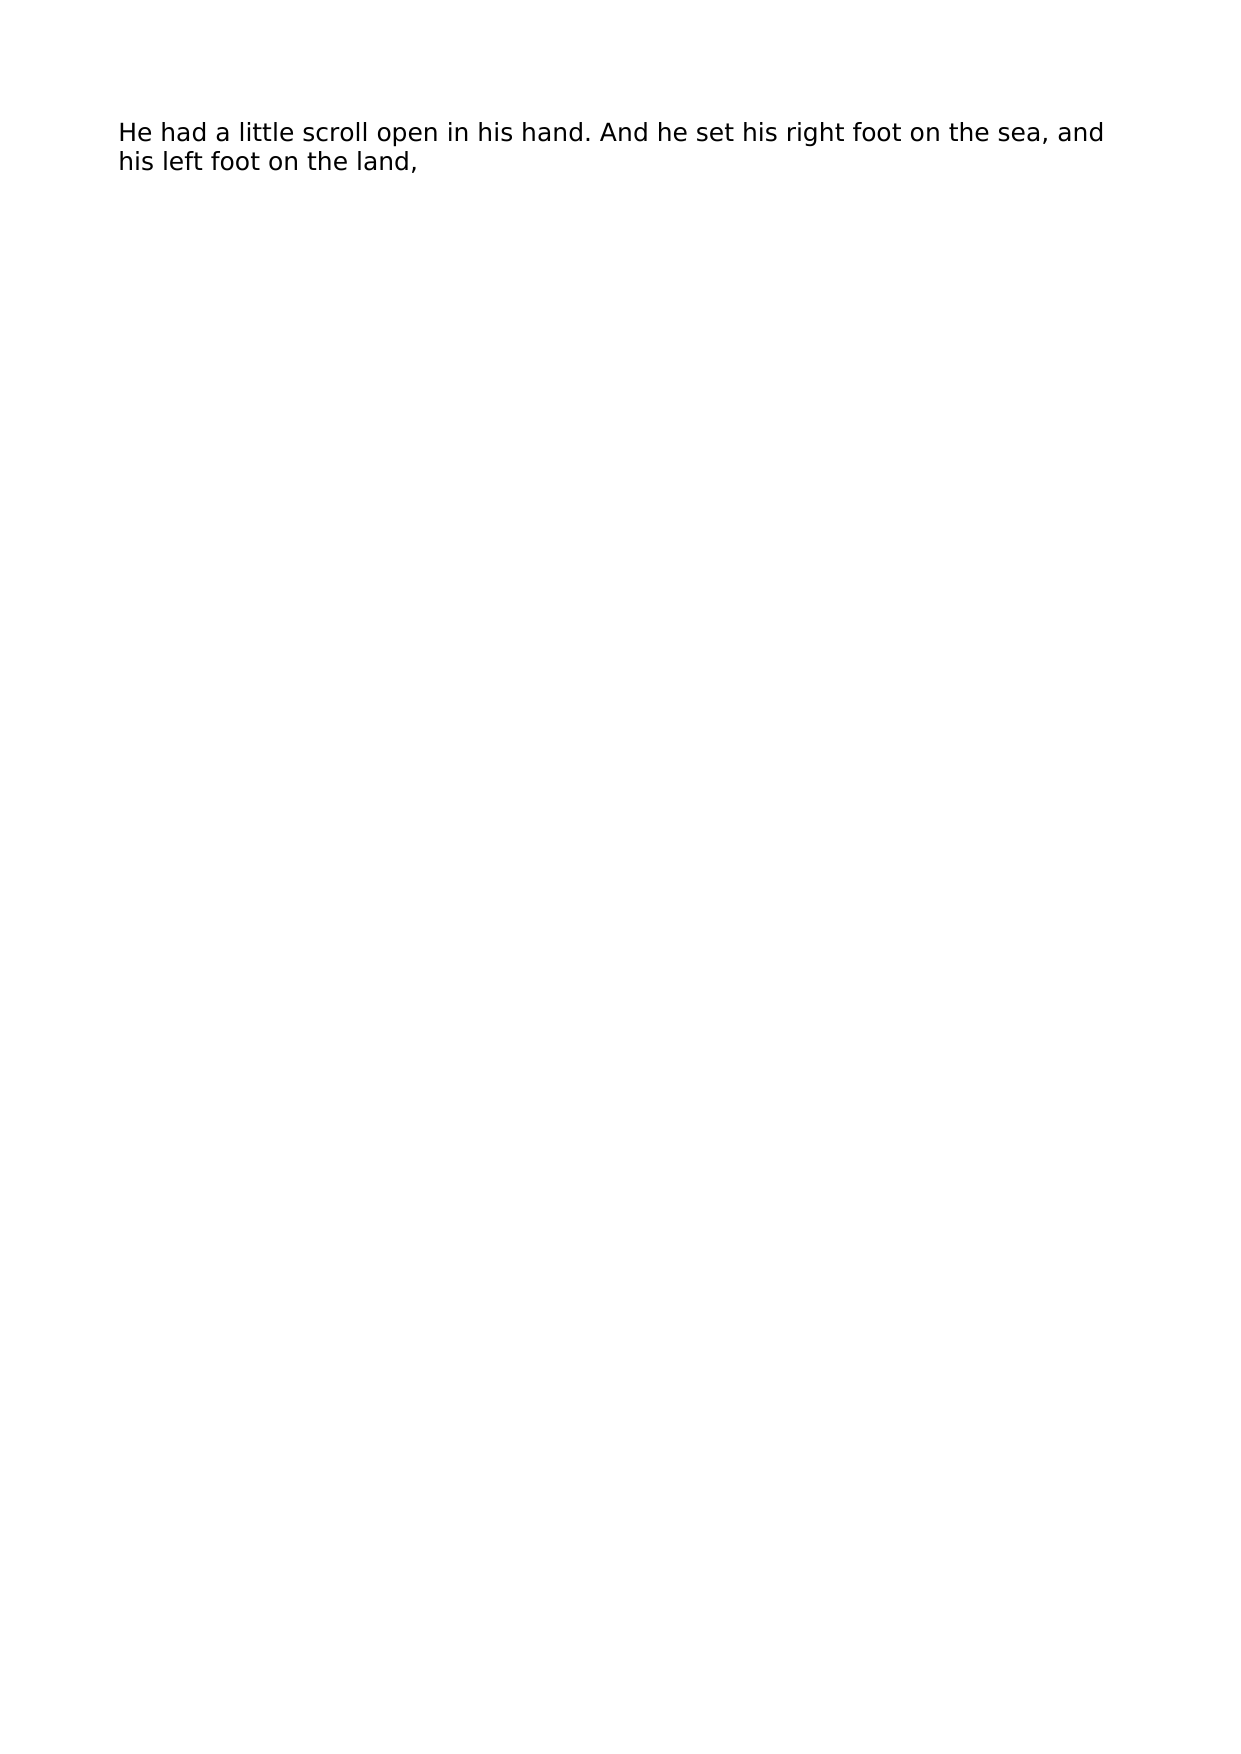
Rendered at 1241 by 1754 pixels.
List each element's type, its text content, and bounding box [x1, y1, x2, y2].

text He had a little scroll open in his hand. And he set his right foot on the sea, and his left foot on the land, [118, 118, 1122, 176]
